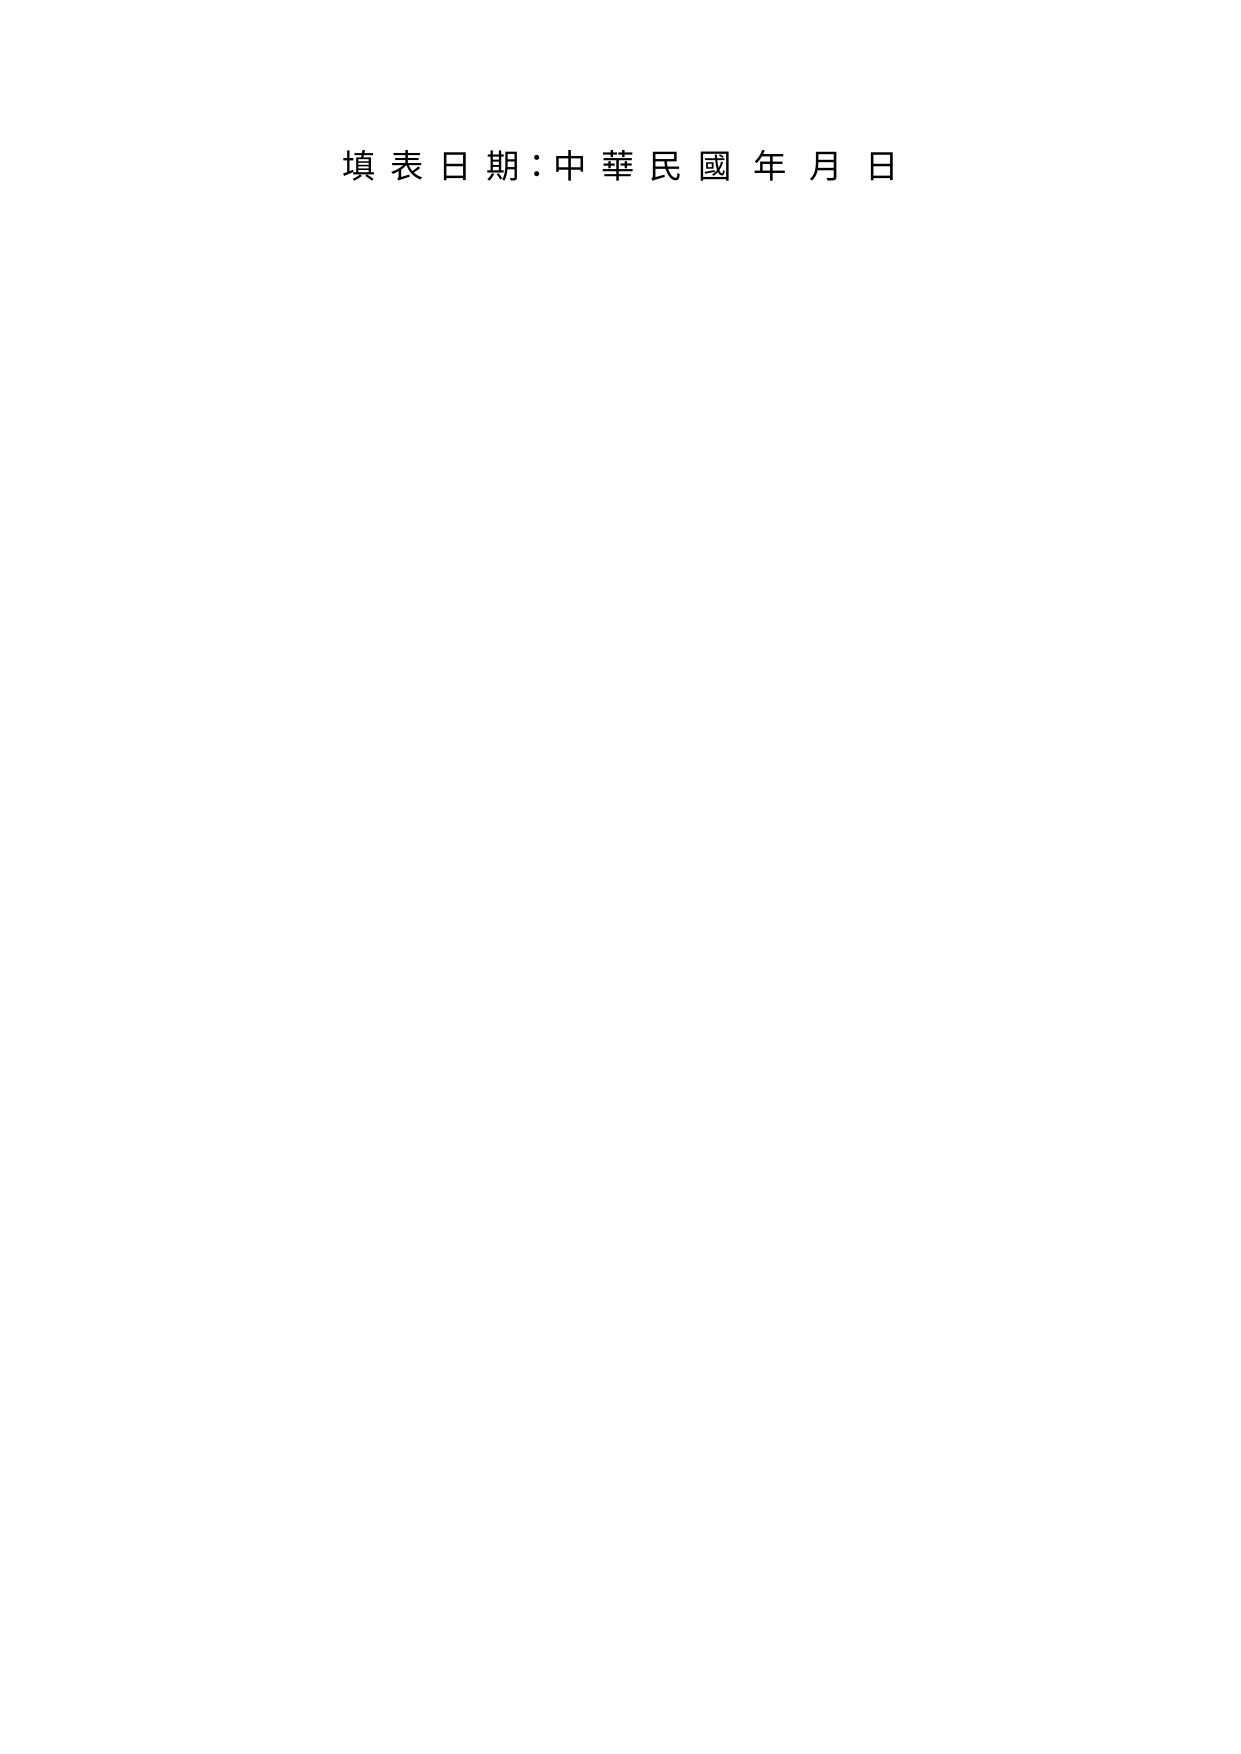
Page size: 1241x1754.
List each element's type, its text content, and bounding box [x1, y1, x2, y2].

text 填 表 日 期：中 華 民 國 年 月 日 [118, 140, 1122, 188]
